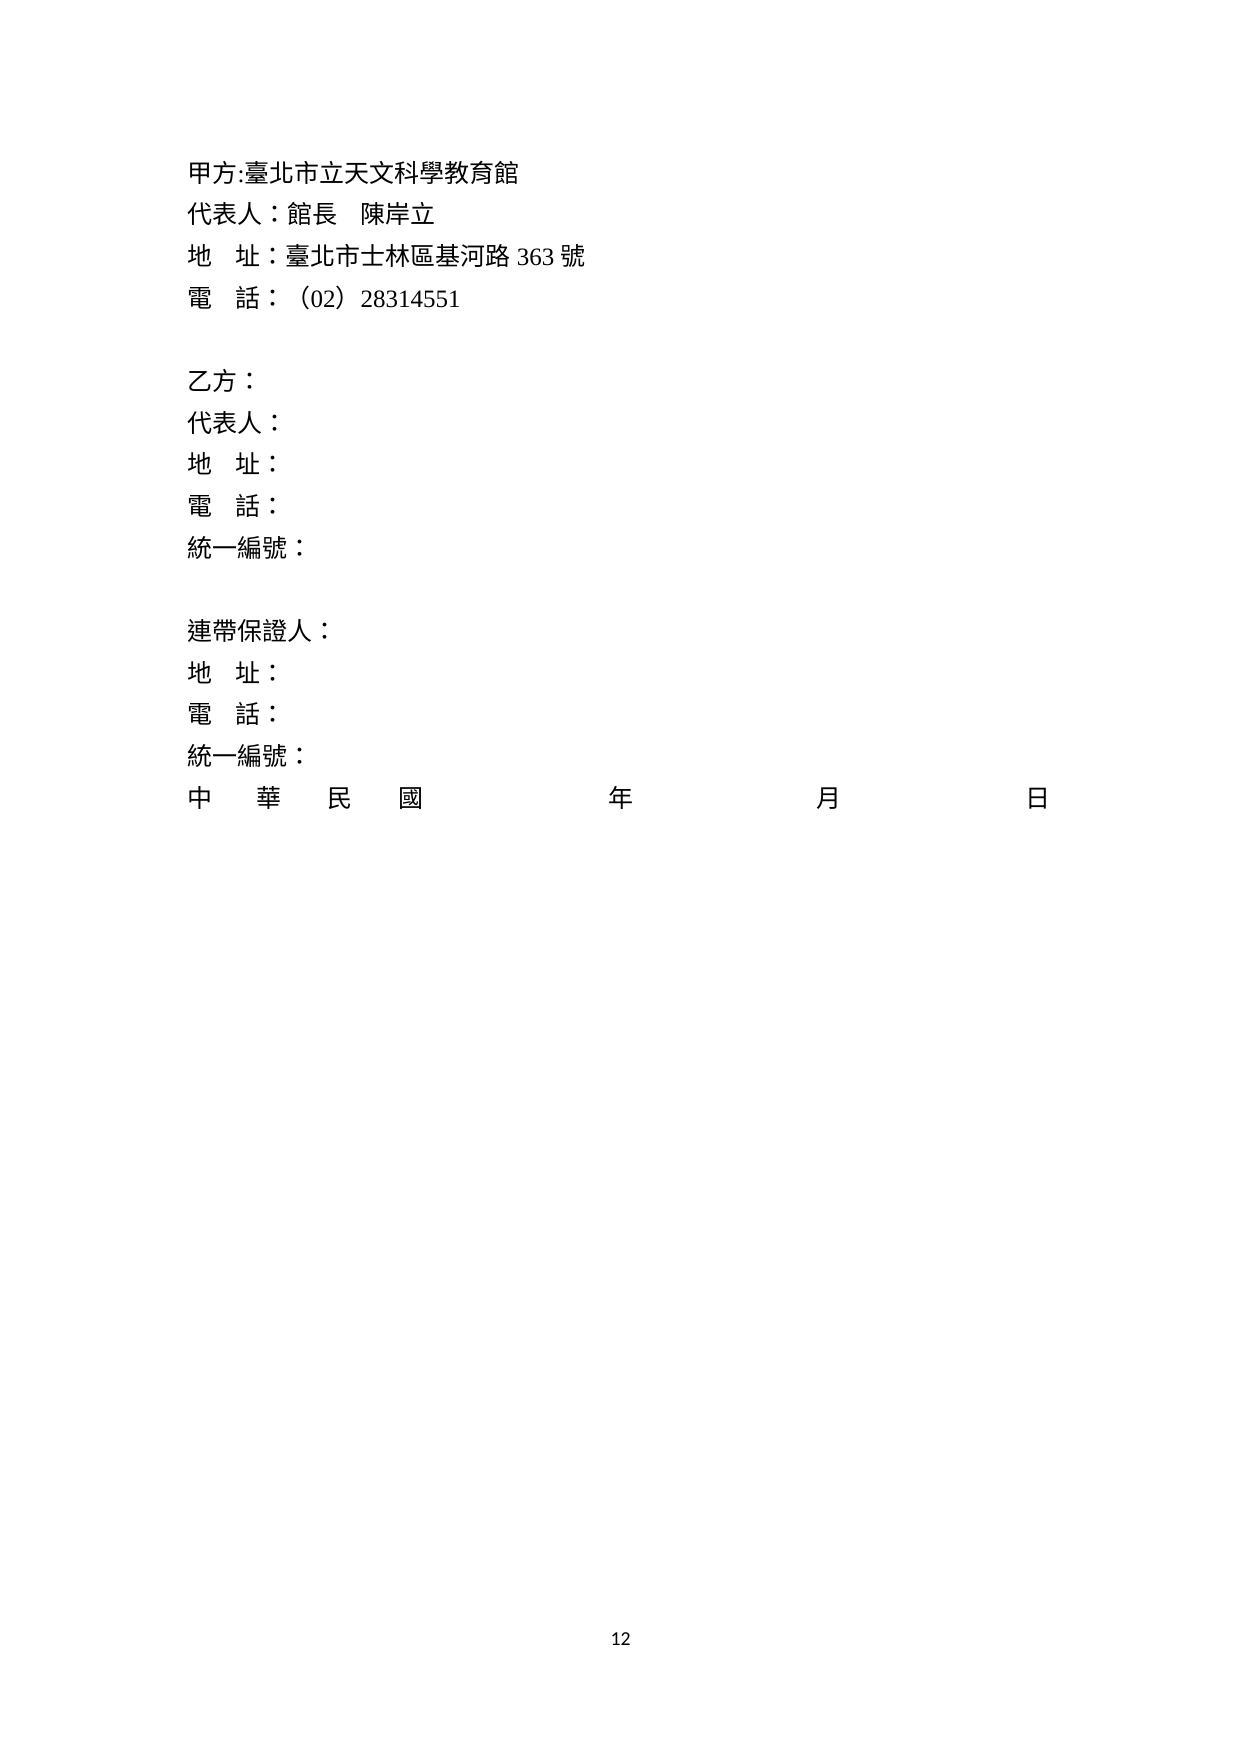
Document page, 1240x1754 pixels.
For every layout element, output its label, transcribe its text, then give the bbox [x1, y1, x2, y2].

text 12 [150, 1626, 1091, 1650]
text 地 址： [187, 658, 1089, 688]
text 中 華 民 國 年 月 日 [187, 783, 1089, 813]
text 電 話：（02）28314551 [187, 283, 1089, 313]
text 地 址： [187, 450, 1089, 480]
text 電 話： [187, 700, 1089, 730]
text 乙方： [187, 366, 1089, 396]
text 統一編號： [187, 533, 1089, 563]
text 電 話： [187, 491, 1089, 521]
text 甲方:臺北市立天文科學教育館 [187, 158, 1089, 188]
text 統一編號： [187, 742, 1089, 772]
text 地 址：臺北市士林區基河路 363 號 [187, 241, 1089, 272]
text 連帶保證人： [187, 616, 1089, 646]
text 代表人：館長 陳岸立 [187, 200, 1089, 230]
text 代表人： [187, 408, 1089, 438]
